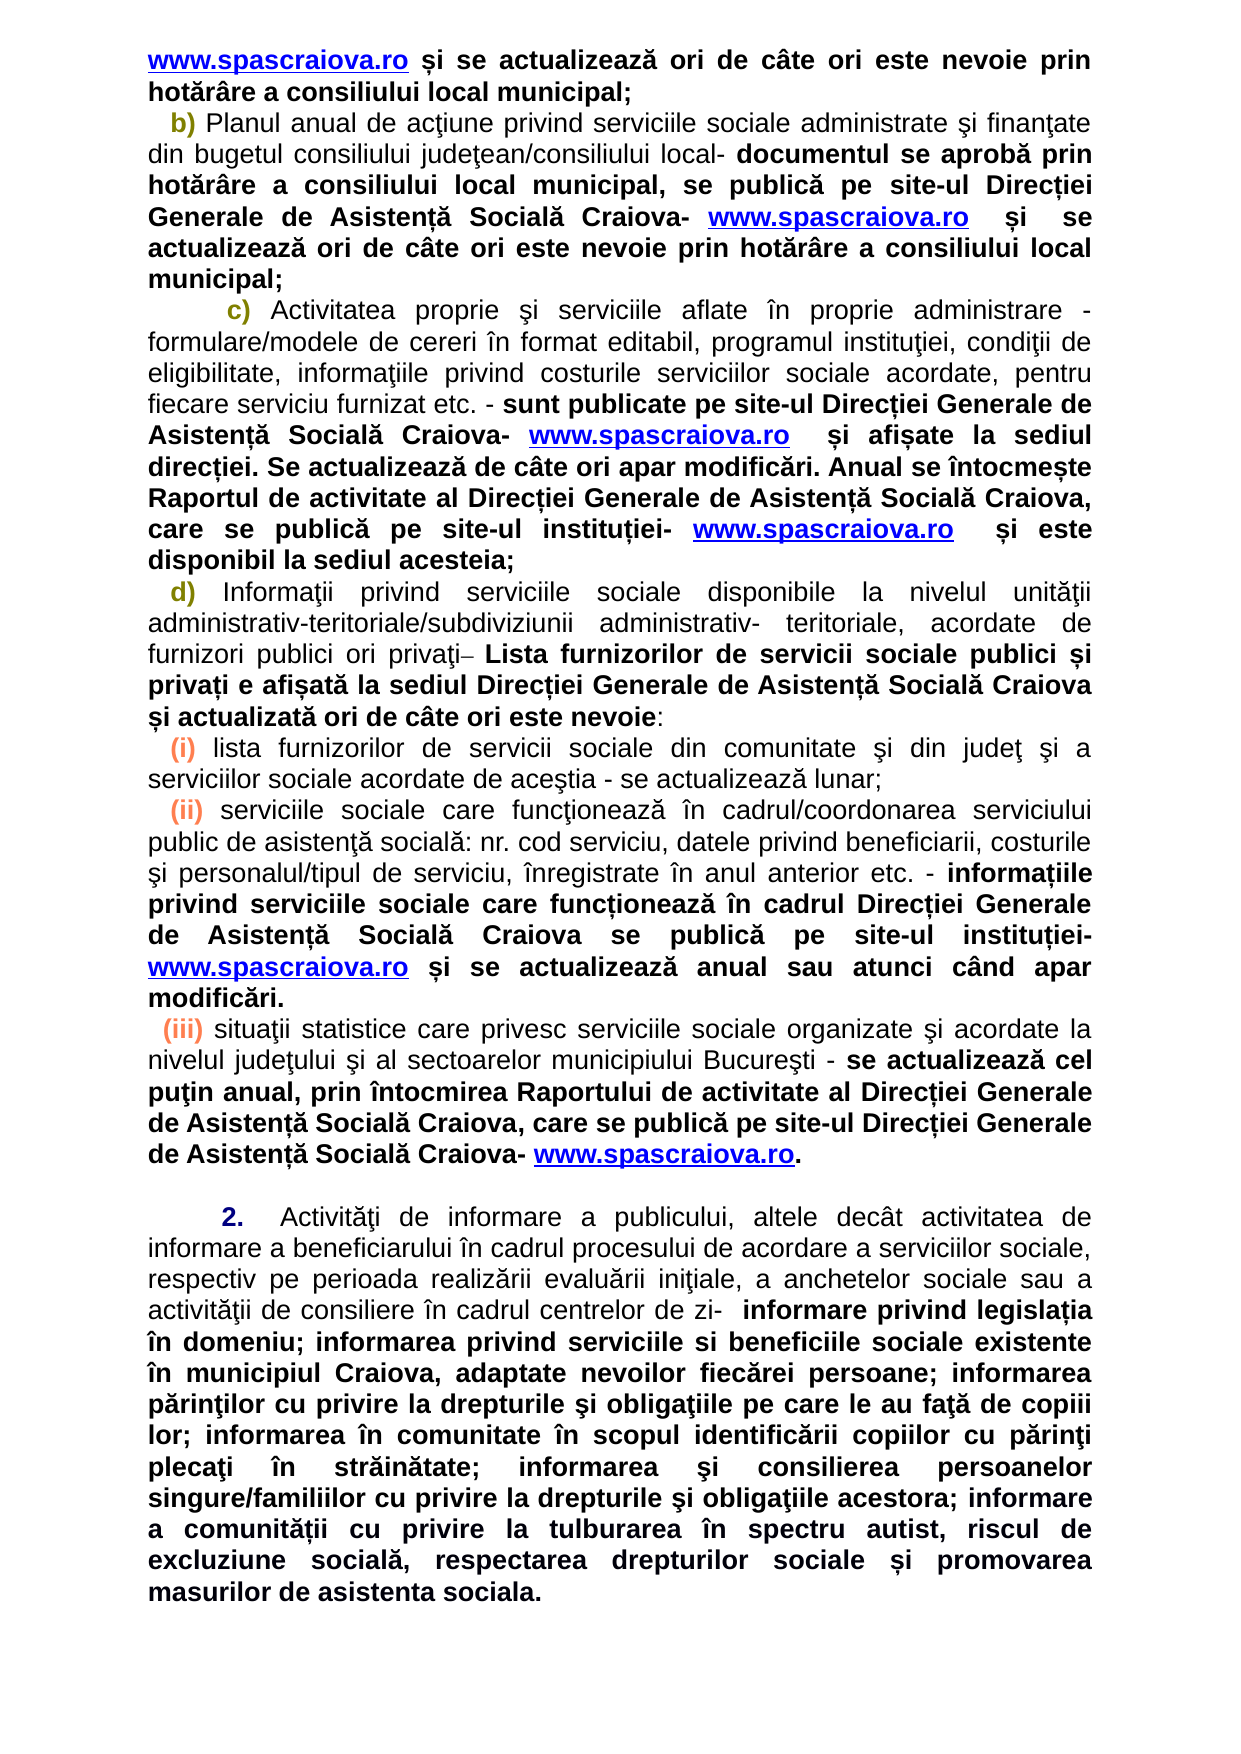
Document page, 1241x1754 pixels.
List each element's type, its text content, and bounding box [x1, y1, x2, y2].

text (ii) serviciile sociale care funcţionează în cadrul/coordonarea serviciului public de asistenţă socială: nr. cod serviciu, datele privind beneficiarii, costurile şi personalul/tipul de serviciu, înregistrate în anul anterior etc. - informațiile privind serviciile sociale care funcționează în cadrul Direcției Generale de Asistență Socială Craiova se publică pe site-ul instituției- www.spascraiova.ro și se actualizează anual sau atunci când apar modificări. [148, 794, 1093, 1013]
list 2. Activităţi de informare a publicului, altele decât activitatea de informare a beneficiarului în cadrul procesului de acordare a serviciilor sociale, respectiv pe perioada realizării evaluării iniţiale, a anchetelor sociale sau a activităţii de consiliere în cadrul centrelor de zi- informare privind legislația în domeniu; informarea privind serviciile si beneficiile sociale existente în municipiul Craiova, adaptate nevoilor fiecărei persoane; informarea părinţilor cu privire la drepturile şi obligaţiile pe care le au faţă de copiii lor; informarea în comunitate în scopul identificării copiilor cu părinţi plecaţi în străinătate; informarea şi consilierea persoanelor singure/familiilor cu privire la drepturile şi obligaţiile acestora; informare a comunității cu privire la tulburarea în spectru autist, riscul de excluziune socială, respectarea drepturilor sociale și promovarea masurilor de asistenta sociala. [148, 1201, 1093, 1607]
text www.spascraiova.ro și se actualizează ori de câte ori este nevoie prin hotărâre a consiliului local municipal; [148, 44, 1093, 107]
text (iii) situaţii statistice care privesc serviciile sociale organizate şi acordate la nivelul judeţului şi al sectoarelor municipiului Bucureşti - se actualizează cel puţin anual, prin întocmirea Raportului de activitate al Direcției Generale de Asistență Socială Craiova, care se publică pe site-ul Direcției Generale de Asistență Socială Craiova- www.spascraiova.ro. [148, 1013, 1093, 1169]
text b) Planul anual de acţiune privind serviciile sociale administrate şi finanţate din bugetul consiliului judeţean/consiliului local- documentul se aprobă prin hotărâre a consiliului local municipal, se publică pe site-ul Direcției Generale de Asistență Socială Craiova- www.spascraiova.ro și se actualizează ori de câte ori este nevoie prin hotărâre a consiliului local municipal; [148, 107, 1093, 294]
text d) Informaţii privind serviciile sociale disponibile la nivelul unităţii administrativ-teritoriale/subdiviziunii administrativ- teritoriale, acordate de furnizori publici ori privaţi– Lista furnizorilor de servicii sociale publici și privați e afișată la sediul Direcției Generale de Asistență Socială Craiova și actualizată ori de câte ori este nevoie: [148, 576, 1093, 732]
text c) Activitatea proprie şi serviciile aflate în proprie administrare - formulare/modele de cereri în format editabil, programul instituţiei, condiţii de eligibilitate, informaţiile privind costurile serviciilor sociale acordate, pentru fiecare serviciu furnizat etc. - sunt publicate pe site-ul Direcției Generale de Asistență Socială Craiova- www.spascraiova.ro și afișate la sediul direcției. Se actualizează de câte ori apar modificări. Anual se întocmește Raportul de activitate al Direcției Generale de Asistență Socială Craiova, care se publică pe site-ul instituției- www.spascraiova.ro și este disponibil la sediul acesteia; [148, 294, 1093, 576]
text (i) lista furnizorilor de servicii sociale din comunitate şi din judeţ şi a serviciilor sociale acordate de aceştia - se actualizează lunar; [148, 732, 1093, 794]
